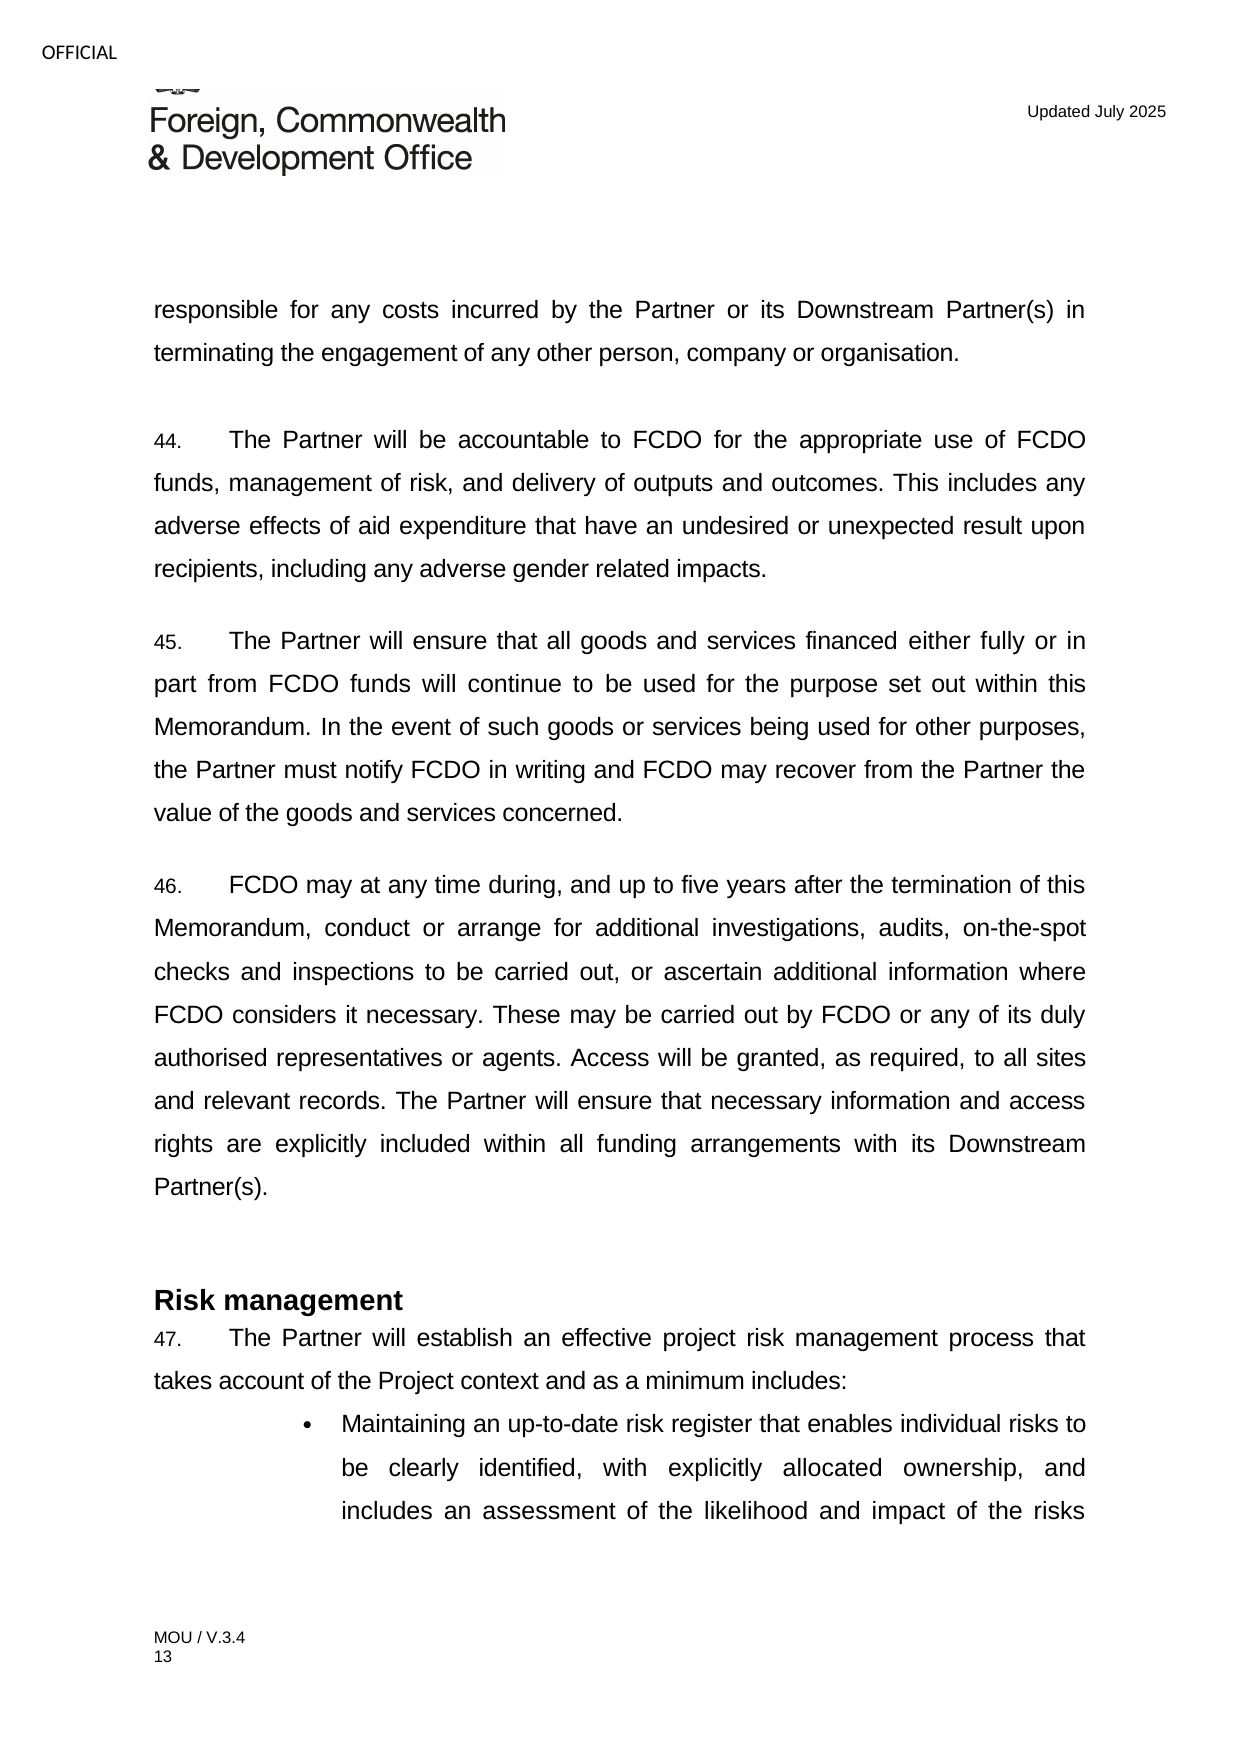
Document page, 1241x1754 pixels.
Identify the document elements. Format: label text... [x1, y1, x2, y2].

subtitle Risk management [153, 1283, 1087, 1317]
list The Partner will ensure that all goods and services financed either fully or in part from FCDO funds will continue to be used for the purpose set out within this Memorandum. In the event of such goods or services being used for other purposes, the Partner must notify FCDO in writing and FCDO may recover from the Partner the value of the goods and services concerned. [153, 626, 1087, 827]
list The Partner will establish an effective project risk management process that takes account of the Project context and as a minimum includes: [153, 1323, 1087, 1395]
list Maintaining an up-to-date risk register that enables individual risks to be clearly identified, with explicitly allocated ownership, and includes an assessment of the likelihood and impact of the risks [303, 1409, 1087, 1524]
list FCDO may at any time during, and up to five years after the termination of this Memorandum, conduct or arrange for additional investigations, audits, on-the-spot checks and inspections to be carried out, or ascertain additional information where FCDO considers it necessary. These may be carried out by FCDO or any of its duly authorised representatives or agents. Access will be granted, as required, to all sites and relevant records. The Partner will ensure that necessary information and access rights are explicitly included within all funding arrangements with its Downstream Partner(s). [153, 870, 1087, 1201]
list The Partner will be accountable to FCDO for the appropriate use of FCDO funds, management of risk, and delivery of outputs and outcomes. This includes any adverse effects of aid expenditure that have an undesired or unexpected result upon recipients, including any adverse gender related impacts. [153, 425, 1087, 583]
list responsible for any costs incurred by the Partner or its Downstream Partner(s) in terminating the engagement of any other person, company or organisation. [153, 295, 1087, 367]
